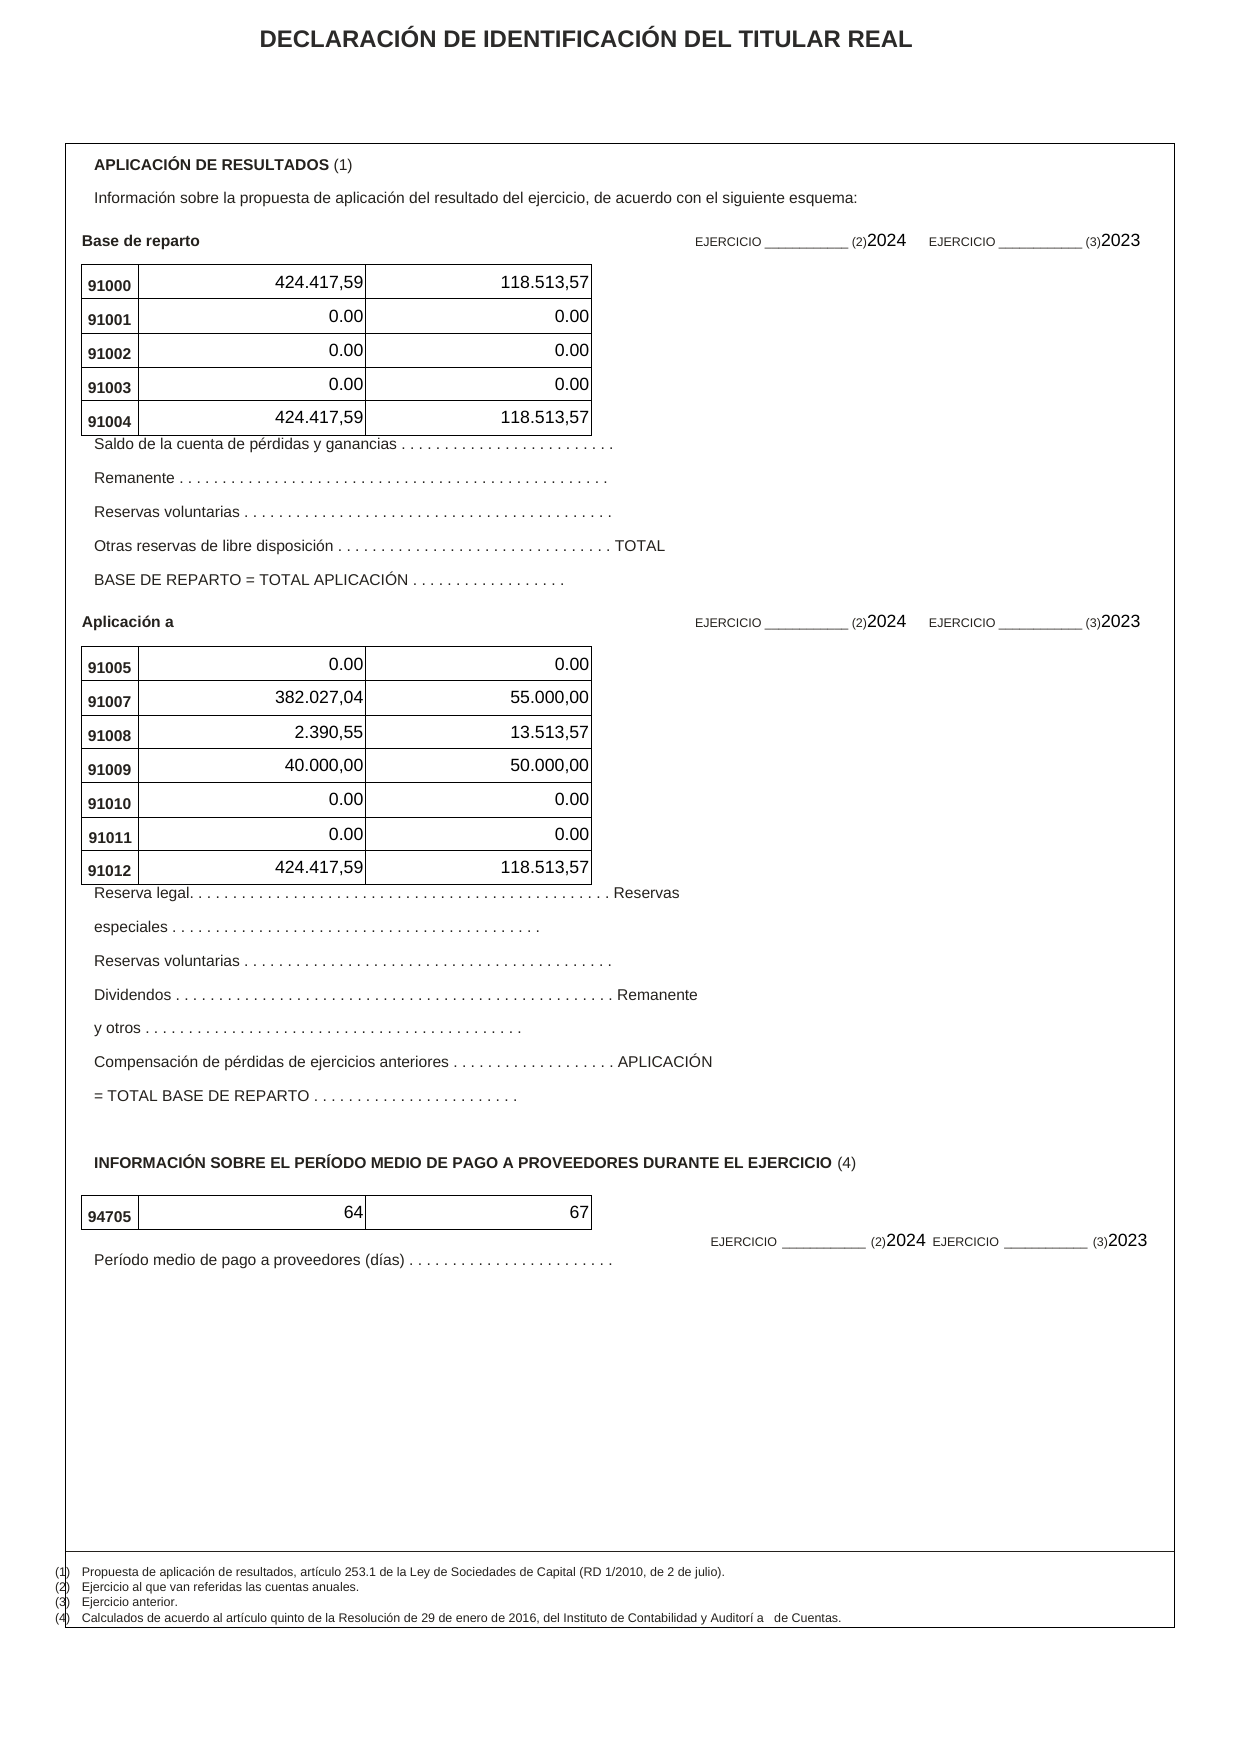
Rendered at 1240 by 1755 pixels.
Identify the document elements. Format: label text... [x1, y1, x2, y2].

table_header 0.00 [139, 647, 365, 680]
table_cell 91003 [82, 368, 138, 400]
table_header 64 [139, 1196, 365, 1229]
table_cell 0.00 [366, 368, 591, 400]
table_cell 0.00 [366, 783, 591, 816]
table_cell 91001 [82, 299, 138, 333]
table_cell 13.513,57 [366, 716, 591, 748]
table_cell 91009 [82, 749, 138, 782]
table_cell 91008 [82, 716, 138, 748]
table_cell 0.00 [366, 334, 591, 366]
table_cell 382.027,04 [139, 681, 365, 714]
table_cell 91004 [82, 401, 138, 434]
table_cell 0.00 [139, 783, 365, 816]
table_cell 424.417,59 [139, 851, 365, 884]
table_cell 2.390,55 [139, 716, 365, 748]
table_cell 0.00 [139, 299, 365, 333]
table_header 91000 [82, 265, 138, 298]
table_cell Propuesta de aplicación de resultados, artículo 253.1 de la Ley de Sociedades de Capital (RD 1/2010, de 2 de julio). Ejercicio al que van referidas las cuentas anuales. Ejercicio anterior. Calculados de acuerdo al artículo quinto de la Resolución de 29 de enero de 2016, del Instituto de Contabilidad y Auditorí a de Cuentas. [66, 1552, 1174, 1627]
table_header 91005 [82, 647, 138, 680]
table_cell 91002 [82, 334, 138, 366]
table_cell 91011 [82, 818, 138, 850]
table_cell 91007 [82, 681, 138, 714]
table_header 424.417,59 [139, 265, 365, 298]
table_cell 0.00 [366, 818, 591, 850]
table_cell 118.513,57 [366, 401, 591, 434]
table_cell 118.513,57 [366, 851, 591, 884]
table_cell 40.000,00 [139, 749, 365, 782]
table_header 0.00 [366, 647, 591, 680]
table_cell 0.00 [139, 368, 365, 400]
table_header APLICACIÓN DE RESULTADOS (1) Información sobre la propuesta de aplicación del resultado del ejercicio, de acuerdo con el siguiente esquema: Base de reparto EJERCICIO ____________ (2)2024 EJERCICIO ____________ (3)2023 Saldo de la cuenta de pérdidas y ganancias . . . . . . . . . . . . . . . . . . . . . . . . . Remanente . . . . . . . . . . . . . . . . . . . . . . . . . . . . . . . . . . . . . . . . . . . . . . . . . . Reservas voluntarias . . . . . . . . . . . . . . . . . . . . . . . . . . . . . . . . . . . . . . . . . . . Otras reservas de libre disposición . . . . . . . . . . . . . . . . . . . . . . . . . . . . . . . . TOTAL BASE DE REPARTO = TOTAL APLICACIÓN . . . . . . . . . . . . . . . . . . Aplicación a EJERCICIO ____________ (2)2024 EJERCICIO ____________ (3)2023 Reserva legal. . . . . . . . . . . . . . . . . . . . . . . . . . . . . . . . . . . . . . . . . . . . . . . . . Reservas especiales . . . . . . . . . . . . . . . . . . . . . . . . . . . . . . . . . . . . . . . . . . . Reservas voluntarias . . . . . . . . . . . . . . . . . . . . . . . . . . . . . . . . . . . . . . . . . . . Dividendos . . . . . . . . . . . . . . . . . . . . . . . . . . . . . . . . . . . . . . . . . . . . . . . . . . . Remanente y otros . . . . . . . . . . . . . . . . . . . . . . . . . . . . . . . . . . . . . . . . . . . . Compensación de pérdidas de ejercicios anteriores . . . . . . . . . . . . . . . . . . . APLICACIÓN = TOTAL BASE DE REPARTO . . . . . . . . . . . . . . . . . . . . . . . . INFORMACIÓN SOBRE EL PERÍODO MEDIO DE PAGO A PROVEEDORES DURANTE EL EJERCICIO (4) EJERCICIO ____________ (2)2024 EJERCICIO ____________ (3)2023 Período medio de pago a proveedores (días) . . . . . . . . . . . . . . . . . . . . . . . . [66, 144, 1174, 1551]
table_header 94705 [82, 1196, 138, 1229]
table_cell 0.00 [139, 334, 365, 366]
table_cell 0.00 [139, 818, 365, 850]
table_cell 91012 [82, 851, 138, 884]
table_cell 55.000,00 [366, 681, 591, 714]
table_cell 0.00 [366, 299, 591, 333]
table_header 67 [366, 1196, 591, 1229]
table_cell 91010 [82, 783, 138, 816]
table_header 118.513,57 [366, 265, 591, 298]
table_cell 50.000,00 [366, 749, 591, 782]
table_cell 424.417,59 [139, 401, 365, 434]
